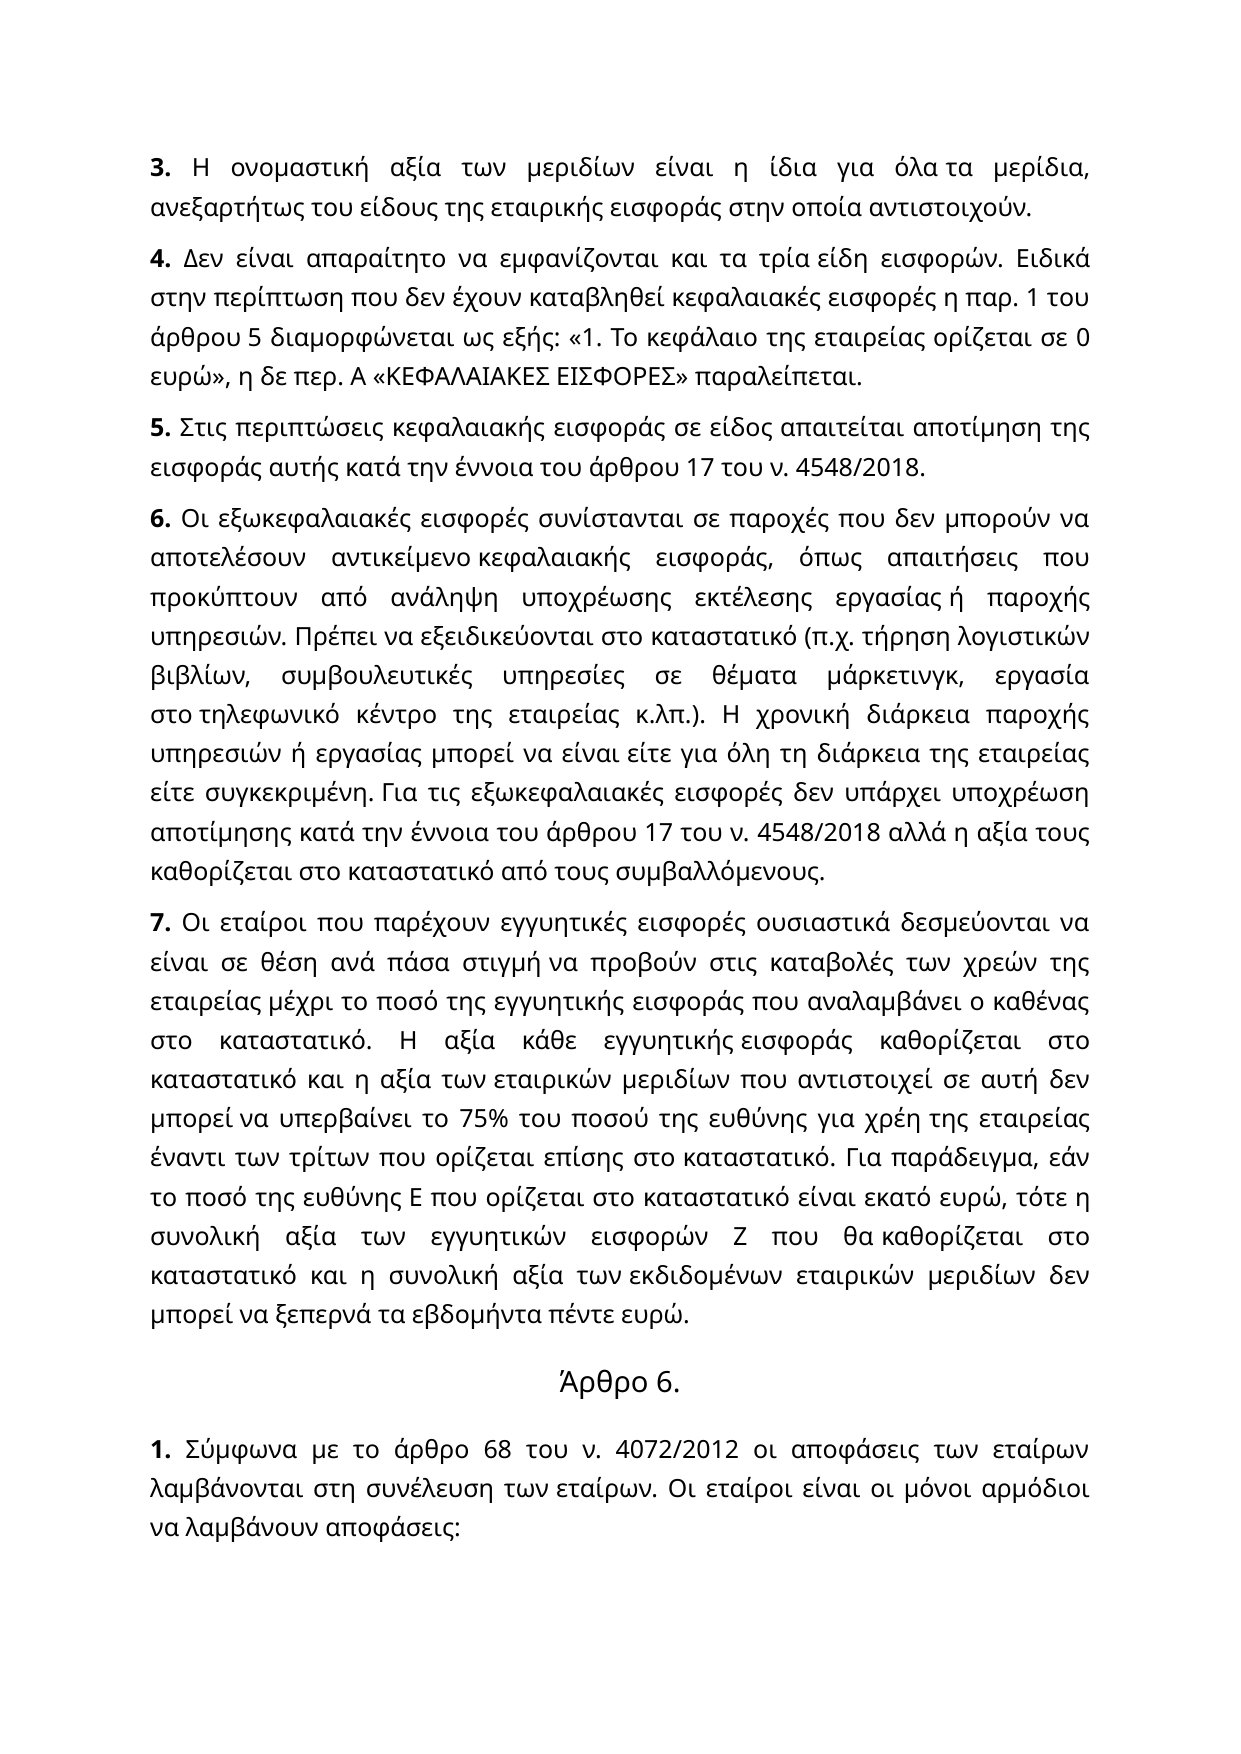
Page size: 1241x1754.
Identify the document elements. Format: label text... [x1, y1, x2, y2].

text 1. Σύμφωνα με το άρθρο 68 του ν. 4072/2012 οι αποφάσεις των εταίρων λαμβάνονται στη συνέλευση των εταίρων. Οι εταίροι είναι οι μόνοι αρμόδιοι να λαμβάνουν αποφάσεις: [150, 1431, 1090, 1544]
text 6. Οι εξωκεφαλαιακές εισφορές συνίστανται σε παροχές που δεν μπορούν να αποτελέσουν αντικείμενο κεφαλαιακής εισφοράς, όπως απαιτήσεις που προκύπτουν από ανάληψη υποχρέωσης εκτέλεσης εργασίας ή παροχής υπηρεσιών. Πρέπει να εξειδικεύονται στο καταστατικό (π.χ. τήρηση λογιστικών βιβλίων, συμβουλευτικές υπηρεσίες σε θέματα μάρκετινγκ, εργασία στο τηλεφωνικό κέντρο της εταιρείας κ.λπ.). Η χρονική διάρκεια παροχής υπηρεσιών ή εργασίας μπορεί να είναι είτε για όλη τη διάρκεια της εταιρείας είτε συγκεκριμένη. Για τις εξωκεφαλαιακές εισφορές δεν υπάρχει υποχρέωση αποτίμησης κατά την έννοια του άρθρου 17 του ν. 4548/2018 αλλά η αξία τους καθορίζεται στο καταστατικό από τους συμβαλλόμενους. [150, 501, 1090, 887]
subtitle Άρθρο 6. [150, 1361, 1090, 1401]
text 3. Η ονομαστική αξία των μεριδίων είναι η ίδια για όλα τα μερίδια, ανεξαρτήτως του είδους της εταιρικής εισφοράς στην οποία αντιστοιχούν. [150, 150, 1090, 223]
text 5. Στις περιπτώσεις κεφαλαιακής εισφοράς σε είδος απαιτείται αποτίμηση της εισφοράς αυτής κατά την έννοια του άρθρου 17 του ν. 4548/2018. [150, 410, 1090, 483]
text 4. Δεν είναι απαραίτητο να εμφανίζονται και τα τρία είδη εισφορών. Ειδικά στην περίπτωση που δεν έχουν καταβληθεί κεφαλαιακές εισφορές η παρ. 1 του άρθρου 5 διαμορφώνεται ως εξής: «1. Το κεφάλαιο της εταιρείας ορίζεται σε 0 ευρώ», η δε περ. Α «ΚΕΦΑΛΑΙΑΚΕΣ ΕΙΣΦΟΡΕΣ» παραλείπεται. [150, 241, 1090, 392]
text 7. Οι εταίροι που παρέχουν εγγυητικές εισφορές ουσιαστικά δεσμεύονται να είναι σε θέση ανά πάσα στιγμή να προβούν στις καταβολές των χρεών της εταιρείας μέχρι το ποσό της εγγυητικής εισφοράς που αναλαμβάνει ο καθένας στο καταστατικό. Η αξία κάθε εγγυητικής εισφοράς καθορίζεται στο καταστατικό και η αξία των εταιρικών μεριδίων που αντιστοιχεί σε αυτή δεν μπορεί να υπερβαίνει το 75% του ποσού της ευθύνης για χρέη της εταιρείας έναντι των τρίτων που ορίζεται επίσης στο καταστατικό. Για παράδειγμα, εάν το ποσό της ευθύνης Ε που ορίζεται στο καταστατικό είναι εκατό ευρώ, τότε η συνολική αξία των εγγυητικών εισφορών Ζ που θα καθορίζεται στο καταστατικό και η συνολική αξία των εκδιδομένων εταιρικών μεριδίων δεν μπορεί να ξεπερνά τα εβδομήντα πέντε ευρώ. [150, 905, 1090, 1331]
